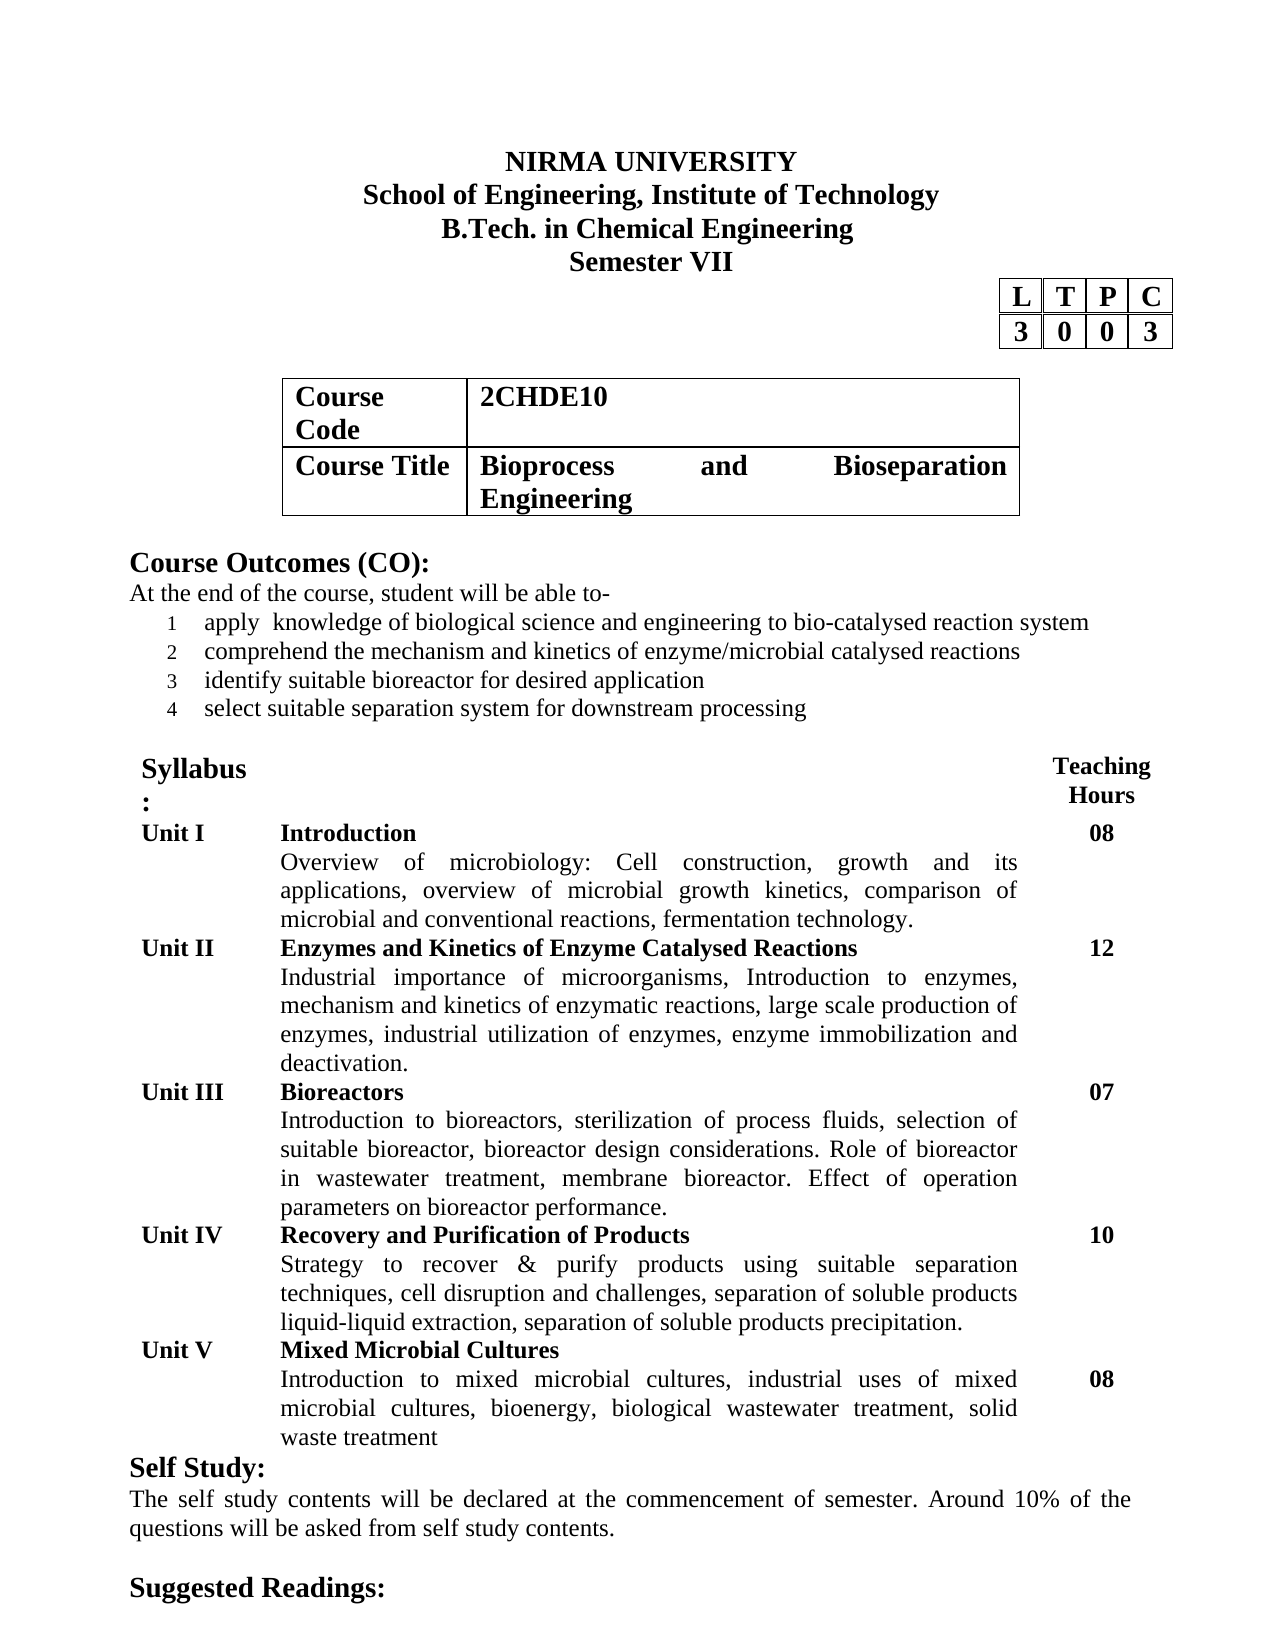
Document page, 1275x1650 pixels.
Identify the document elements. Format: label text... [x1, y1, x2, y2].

table_header [268, 751, 1030, 818]
table_cell 12 [1030, 933, 1173, 1077]
table_cell Unit IV [129, 1221, 268, 1336]
table_header Course Code [283, 379, 466, 446]
table_header T [1044, 279, 1085, 312]
list identify suitable bioreactor for desired application [167, 665, 1173, 693]
table_cell 3 [1000, 315, 1041, 348]
table_header L [1000, 279, 1041, 312]
table_cell Enzymes and Kinetics of Enzyme Catalysed Reactions Industrial importance of microorganisms, Introduction to enzymes, mechanism and kinetics of enzymatic reactions, large scale production of enzymes, industrial utilization of enzymes, enzyme immobilization and deactivation. [268, 933, 1030, 1077]
table_cell Recovery and Purification of Products Strategy to recover & purify products using suitable separation techniques, cell disruption and challenges, separation of soluble products liquid-liquid extraction, separation of soluble products precipitation. [268, 1221, 1030, 1336]
list select suitable separation system for downstream processing [167, 693, 1173, 722]
text NIRMA UNIVERSITY [129, 144, 1173, 177]
table_cell 0 [1044, 315, 1085, 348]
table_cell 0 [1087, 315, 1127, 348]
table_header 2CHDE10 [468, 379, 1019, 446]
table_header Teaching Hours [1030, 751, 1173, 818]
table_cell 08 [1030, 818, 1173, 933]
table_cell Bioprocess and Bioseparation Engineering [468, 448, 1019, 515]
table_cell [129, 1106, 268, 1221]
table_cell Mixed Microbial Cultures Introduction to mixed microbial cultures, industrial uses of mixed microbial cultures, bioenergy, biological wastewater treatment, solid waste treatment [268, 1336, 1030, 1451]
text Self Study: [129, 1451, 1210, 1484]
table_cell Bioreactors [268, 1077, 1030, 1106]
text Semester VII [129, 244, 1173, 278]
table_cell Unit II [129, 933, 268, 1077]
table_cell Unit V [129, 1336, 268, 1451]
table_cell 07 [1030, 1077, 1173, 1106]
text Suggested Readings: [129, 1570, 1173, 1604]
text At the end of the course, student will be able to- [129, 578, 1173, 607]
table_cell Unit III [129, 1077, 268, 1106]
table_cell Course Title [283, 448, 466, 515]
table_cell Introduction to bioreactors, sterilization of process fluids, selection of suitable bioreactor, bioreactor design considerations. Role of bioreactor in wastewater treatment, membrane bioreactor. Effect of operation parameters on bioreactor performance. [268, 1106, 1030, 1221]
table_header P [1087, 279, 1127, 312]
table_cell [1030, 1106, 1173, 1221]
table_cell 3 [1129, 315, 1172, 348]
list comprehend the mechanism and kinetics of enzyme/microbial catalysed reactions [167, 636, 1173, 665]
text B.Tech. in Chemical Engineering [129, 211, 1173, 244]
text School of Engineering, Institute of Technology [129, 177, 1173, 211]
text The self study contents will be declared at the commencement of semester. Around 10% of the questions will be asked from self study contents. [129, 1484, 1133, 1542]
table_header Syllabus: [129, 751, 268, 818]
table_cell 10 [1030, 1221, 1173, 1336]
text Course Outcomes (CO): [129, 545, 1173, 578]
table_header C [1129, 279, 1172, 312]
table_cell Unit I [129, 818, 268, 933]
table_cell Introduction Overview of microbiology: Cell construction, growth and its applications, overview of microbial growth kinetics, comparison of microbial and conventional reactions, fermentation technology. [268, 818, 1030, 933]
list apply knowledge of biological science and engineering to bio-catalysed reaction system [167, 607, 1173, 636]
table_cell 08 [1030, 1336, 1173, 1451]
